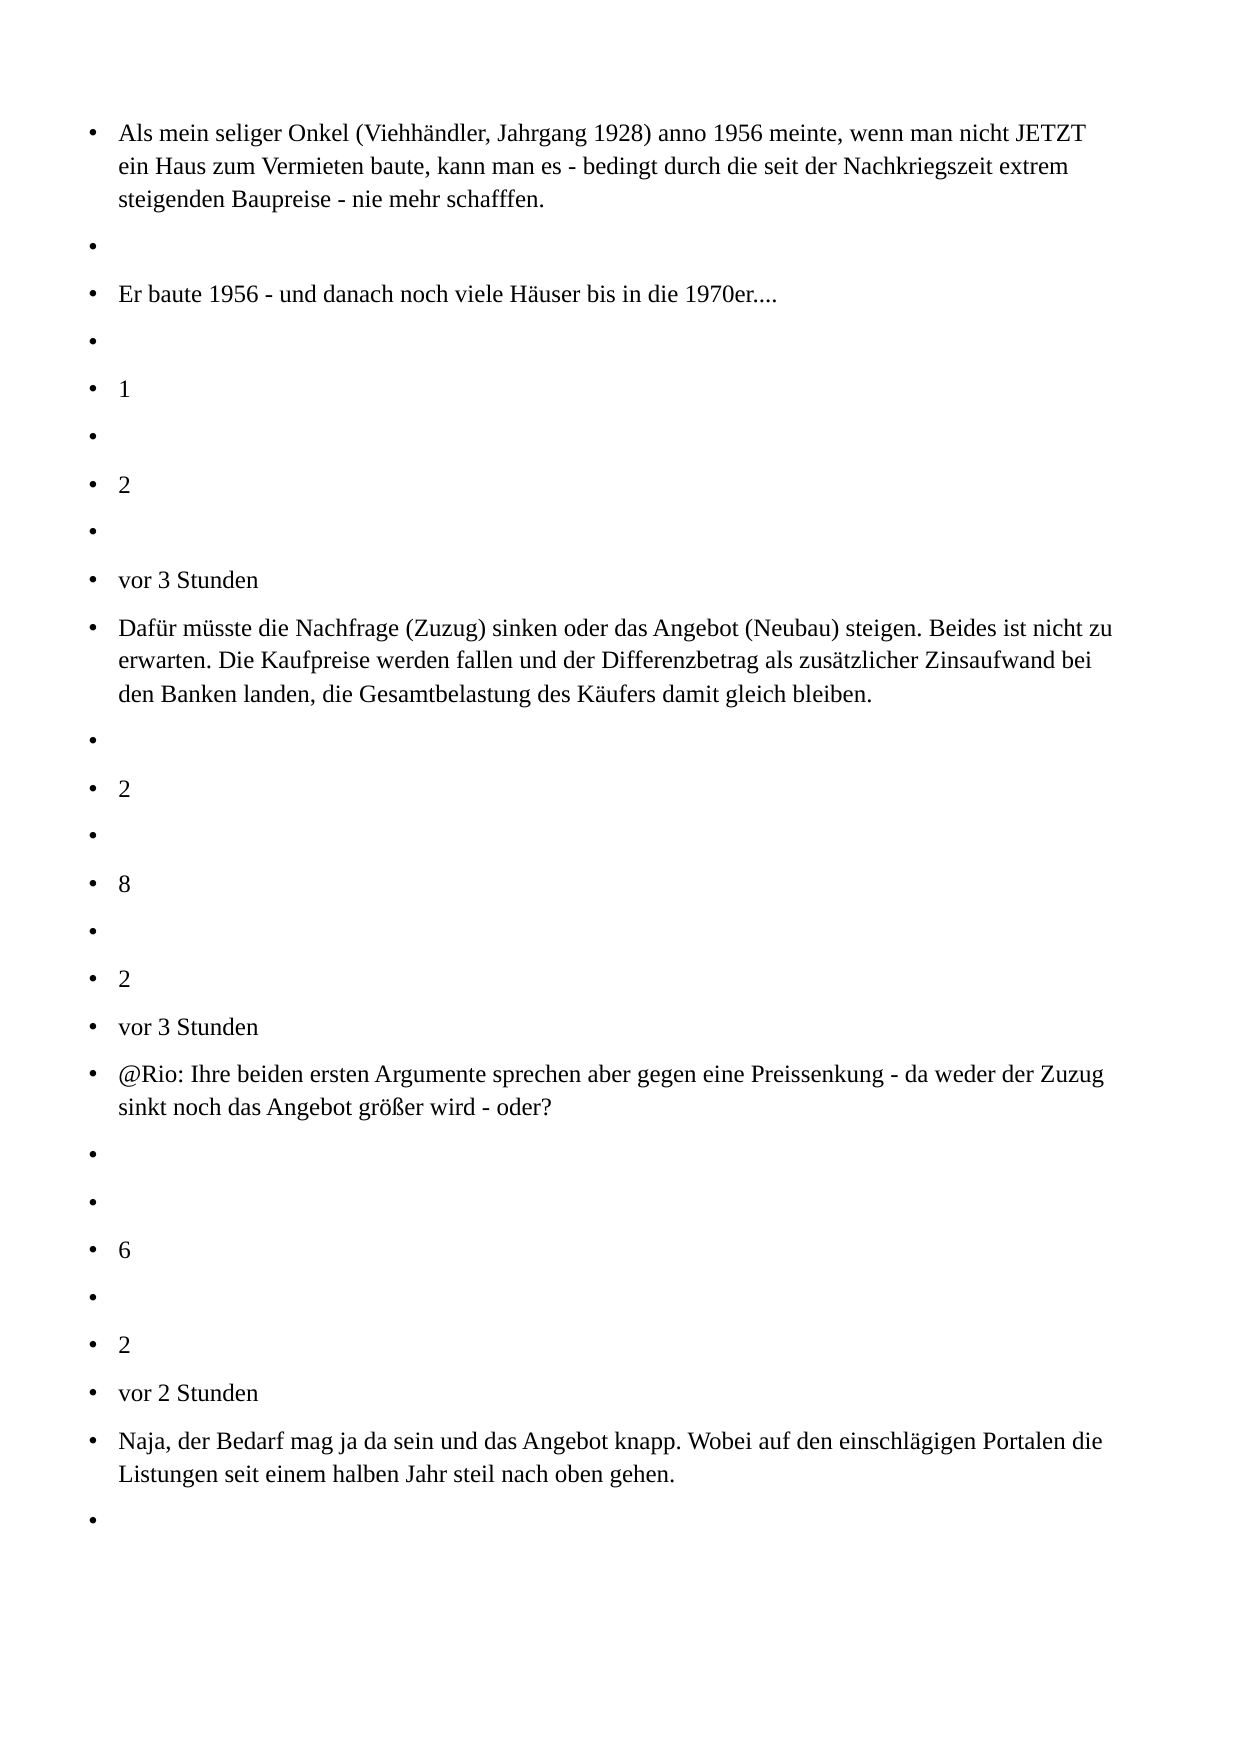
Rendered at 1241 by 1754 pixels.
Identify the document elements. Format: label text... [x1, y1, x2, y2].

list Naja, der Bedarf mag ja da sein und das Angebot knapp. Wobei auf den einschlägigen Portalen die Listungen seit einem halben Jahr steil nach oben gehen. [118, 1426, 1122, 1487]
list 2 [118, 774, 1122, 803]
list 8 [118, 869, 1122, 898]
list vor 3 Stunden [118, 1012, 1122, 1041]
list @Rio: Ihre beiden ersten Argumente sprechen aber gegen eine Preissenkung - da weder der Zuzug sinkt noch das Angebot größer wird - oder? [118, 1059, 1122, 1121]
list 6 [118, 1235, 1122, 1264]
list Als mein seliger Onkel (Viehhändler, Jahrgang 1928) anno 1956 meinte, wenn man nicht JETZT ein Haus zum Vermieten baute, kann man es - bedingt durch die seit der Nachkriegszeit extrem steigenden Baupreise - nie mehr schafffen. [118, 118, 1122, 213]
list 2 [118, 964, 1122, 993]
list vor 3 Stunden [118, 565, 1122, 594]
list 2 [118, 470, 1122, 498]
list Dafür müsste die Nachfrage (Zuzug) sinken oder das Angebot (Neubau) steigen. Beides ist nicht zu erwarten. Die Kaufpreise werden fallen und der Differenzbetrag als zusätzlicher Zinsaufwand bei den Banken landen, die Gesamtbelastung des Käufers damit gleich bleiben. [118, 613, 1122, 707]
list 1 [118, 374, 1122, 403]
list Er baute 1956 - und danach noch viele Häuser bis in die 1970er.... [118, 279, 1122, 308]
list 2 [118, 1331, 1122, 1359]
list vor 2 Stunden [118, 1378, 1122, 1407]
